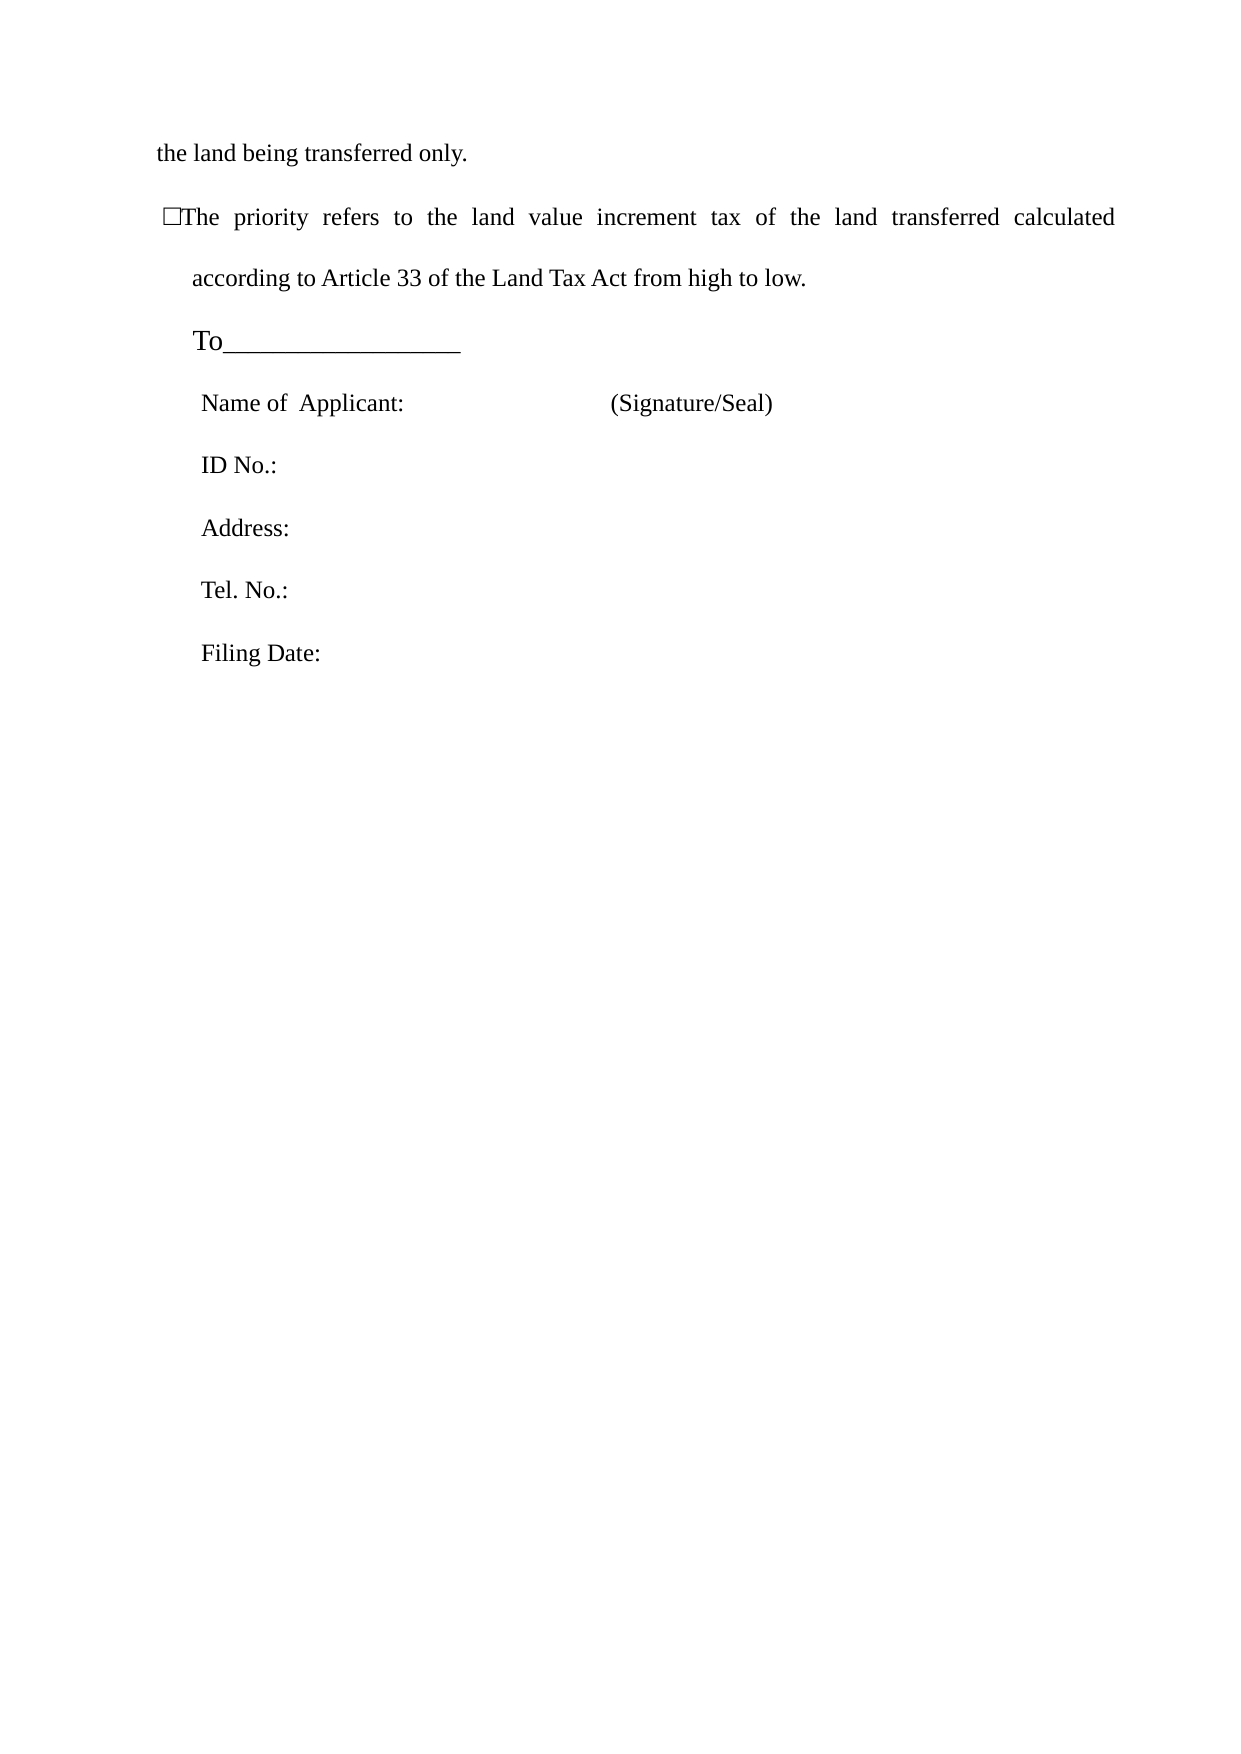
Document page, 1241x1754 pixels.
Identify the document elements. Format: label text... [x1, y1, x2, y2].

text Filing Date: [201, 610, 1051, 673]
text the land being transferred only. [156, 110, 1131, 173]
text ID No.: [201, 423, 1051, 485]
text Name of Applicant: (Signature/Seal) [201, 360, 1051, 423]
text Tel. No.: [201, 548, 1051, 610]
text □The priority refers to the land value increment tax of the land transferred calculated according to Article 33 of the Land Tax Act from high to low. [163, 173, 1116, 298]
text Address: [201, 485, 1051, 548]
text To___________________ [163, 298, 1051, 360]
